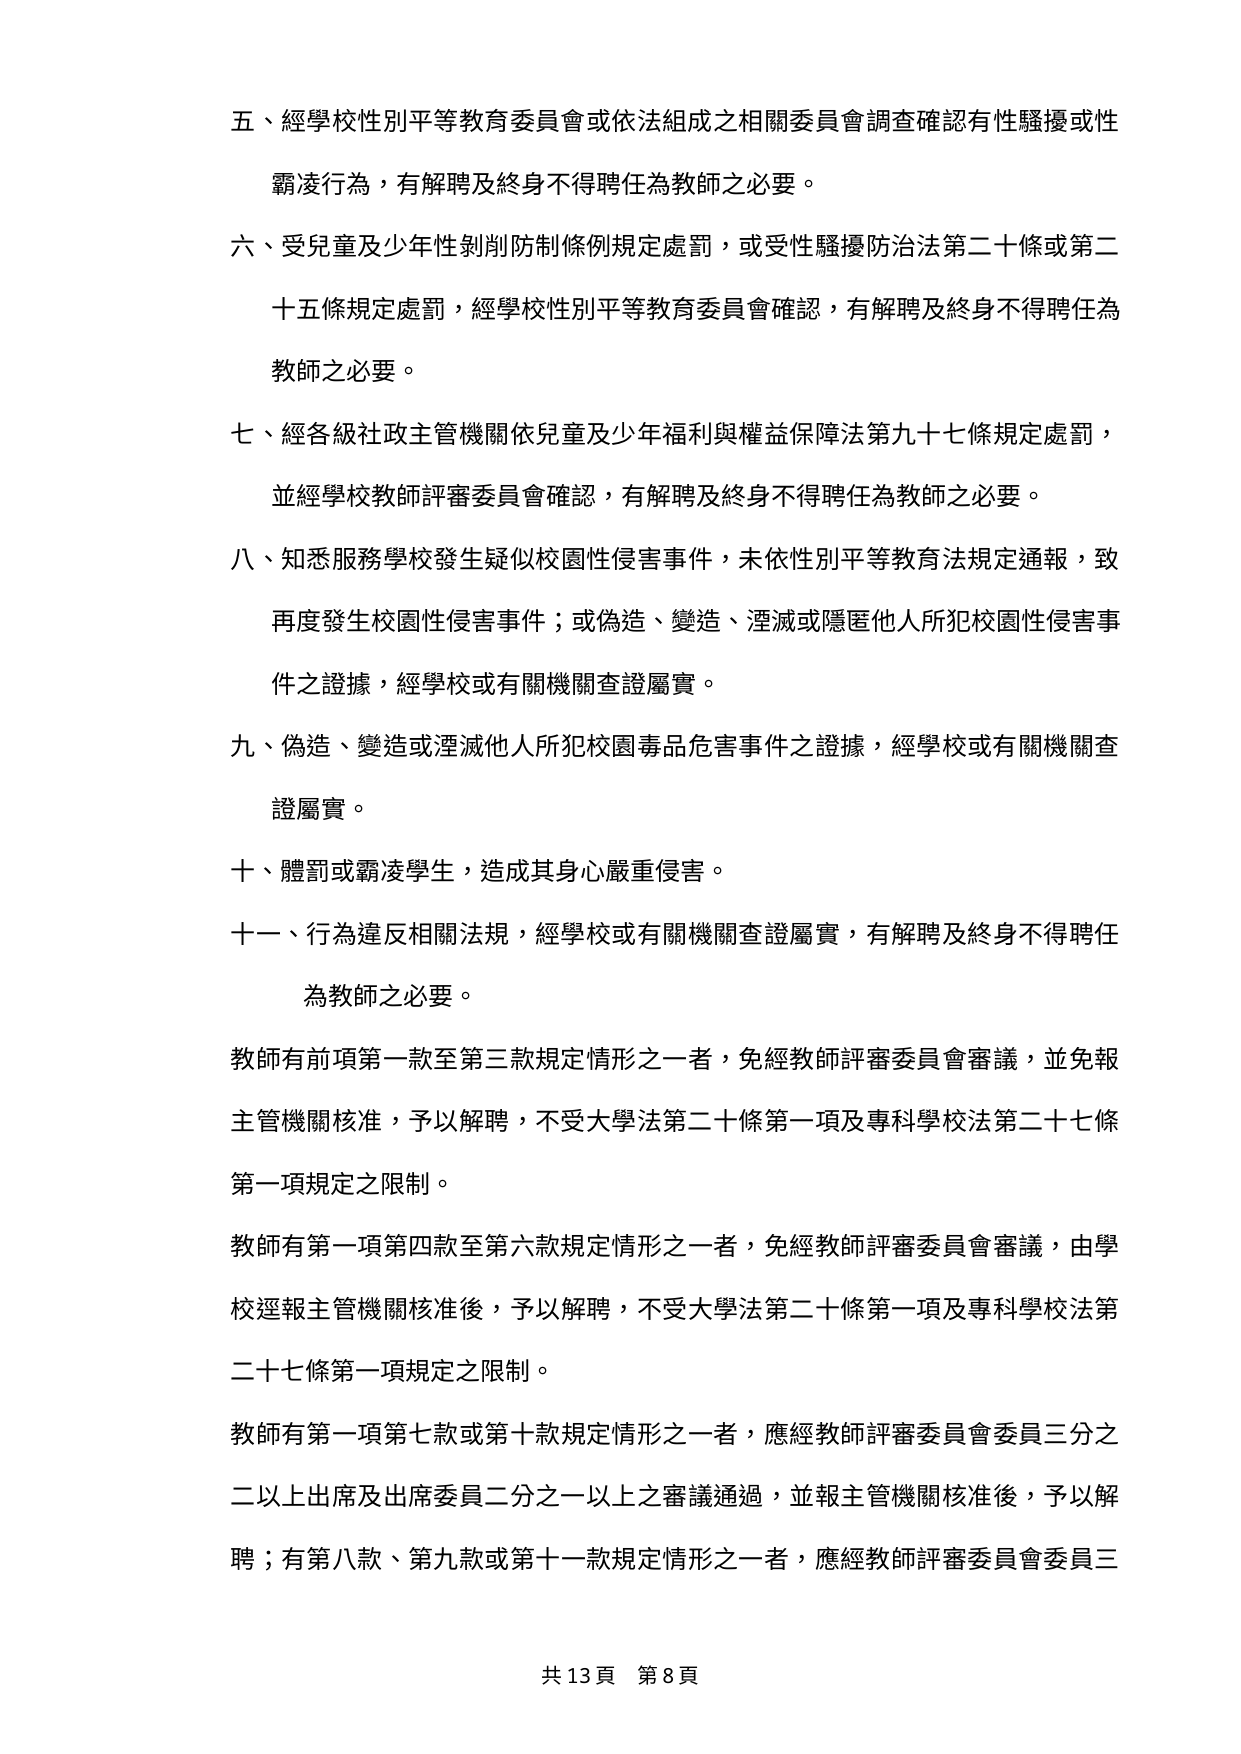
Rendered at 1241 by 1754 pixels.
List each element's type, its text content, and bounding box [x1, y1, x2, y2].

text 五、經學校性別平等教育委員會或依法組成之相關委員會調查確認有性騷擾或性霸凌行為，有解聘及終身不得聘任為教師之必要。 [230, 78, 1122, 203]
text 六、受兒童及少年性剝削防制條例規定處罰，或受性騷擾防治法第二十條或第二十五條規定處罰，經學校性別平等教育委員會確認，有解聘及終身不得聘任為教師之必要。 [230, 203, 1122, 391]
text 十一、行為違反相關法規，經學校或有關機關查證屬實，有解聘及終身不得聘任為教師之必要。 [230, 891, 1122, 1016]
text 教師有前項第一款至第三款規定情形之一者，免經教師評審委員會審議，並免報主管機關核准，予以解聘，不受大學法第二十條第一項及專科學校法第二十七條第一項規定之限制。 [230, 1016, 1122, 1203]
text 教師有第一項第四款至第六款規定情形之一者，免經教師評審委員會審議，由學校逕報主管機關核准後，予以解聘，不受大學法第二十條第一項及專科學校法第二十七條第一項規定之限制。 [230, 1203, 1122, 1391]
text 八、知悉服務學校發生疑似校園性侵害事件，未依性別平等教育法規定通報，致再度發生校園性侵害事件；或偽造、變造、湮滅或隱匿他人所犯校園性侵害事件之證據，經學校或有關機關查證屬實。 [230, 516, 1122, 703]
text 九、偽造、變造或湮滅他人所犯校園毒品危害事件之證據，經學校或有關機關查證屬實。 [230, 703, 1122, 828]
text 教師有第一項第七款或第十款規定情形之一者，應經教師評審委員會委員三分之二以上出席及出席委員二分之一以上之審議通過，並報主管機關核准後，予以解聘；有第八款、第九款或第十一款規定情形之一者，應經教師評審委員會委員三 [230, 1391, 1122, 1578]
text 十、體罰或霸凌學生，造成其身心嚴重侵害。 [230, 828, 1122, 891]
text 七、經各級社政主管機關依兒童及少年福利與權益保障法第九十七條規定處罰，並經學校教師評審委員會確認，有解聘及終身不得聘任為教師之必要。 [230, 391, 1122, 516]
